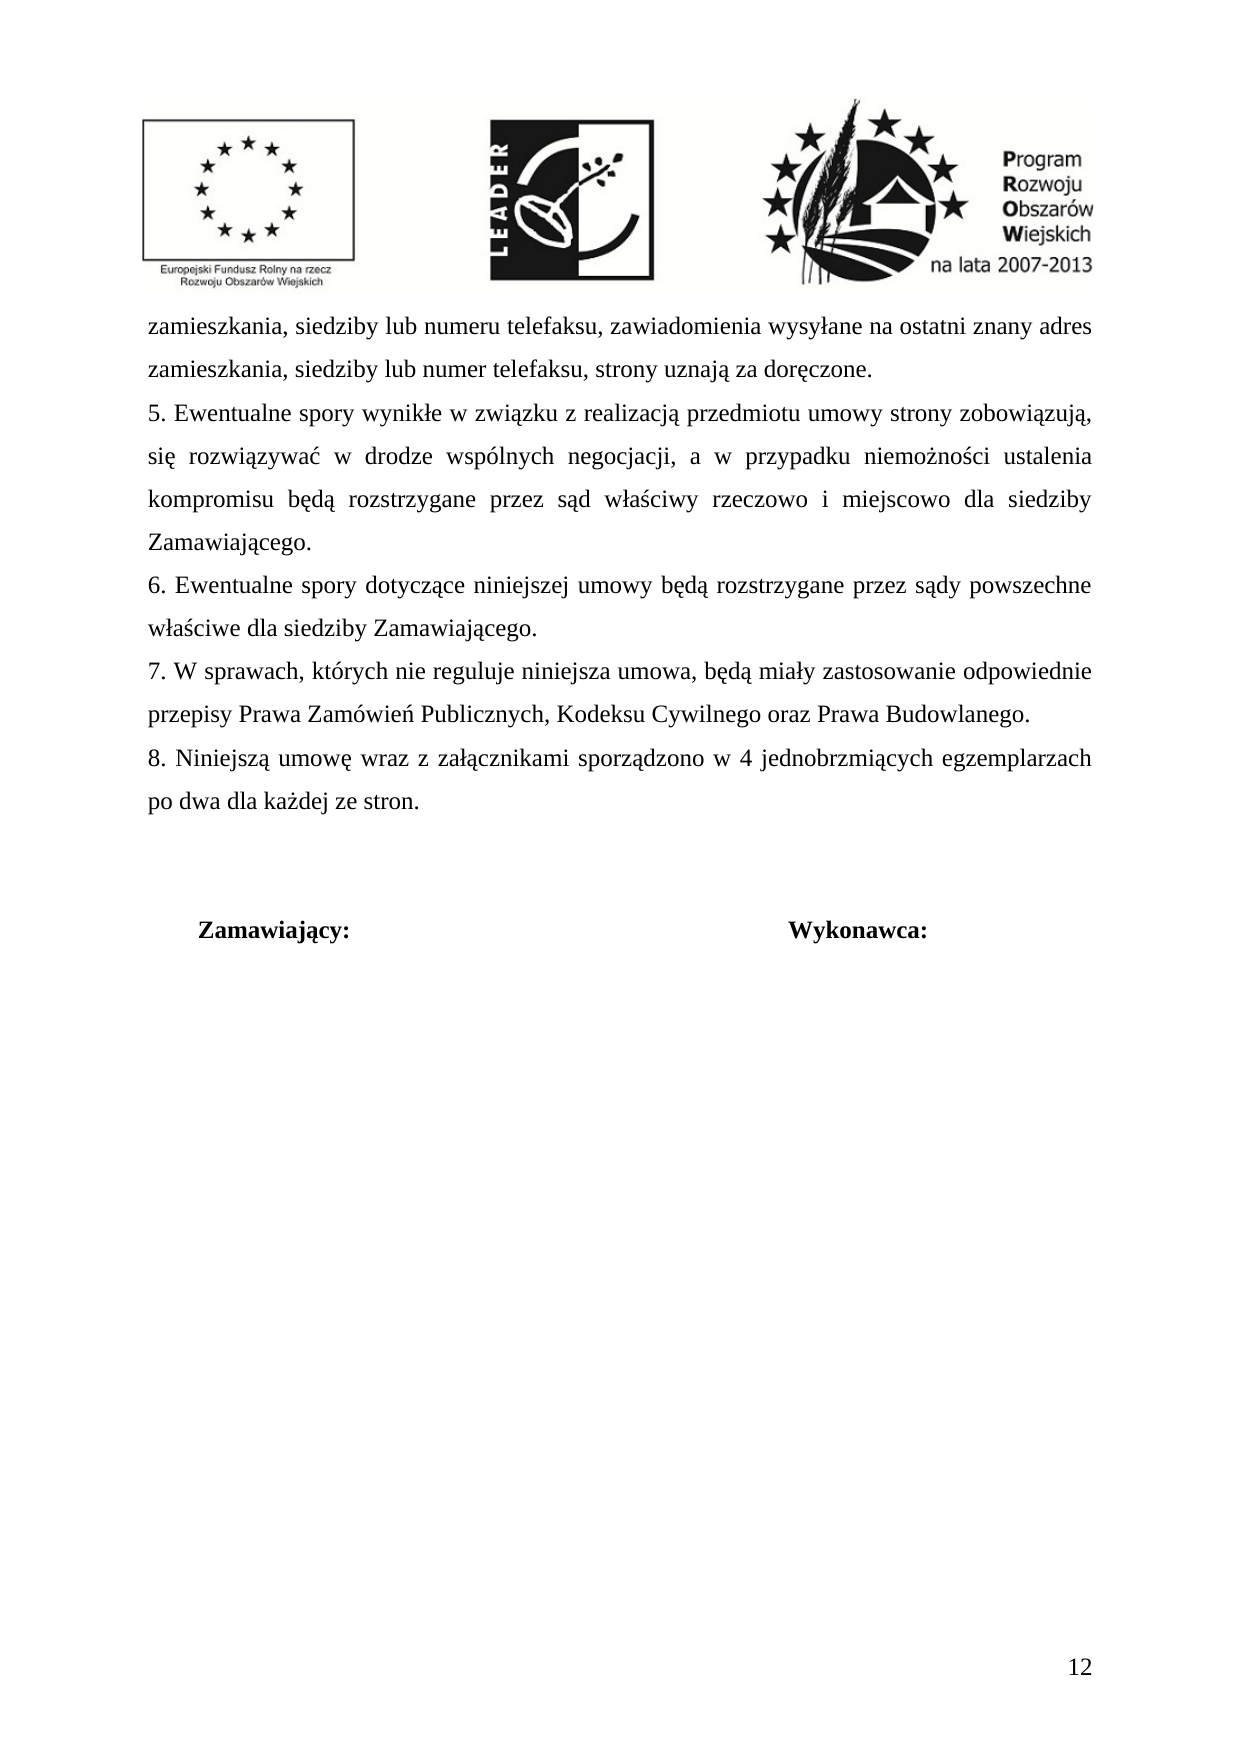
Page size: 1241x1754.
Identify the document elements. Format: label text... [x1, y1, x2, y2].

text 5. Ewentualne spory wynikłe w związku z realizacją przedmiotu umowy strony zobowiązują, się rozwiązywać w drodze wspólnych negocjacji, a w przypadku niemożności ustalenia kompromisu będą rozstrzygane przez sąd właściwy rzeczowo i miejscowo dla siedziby Zamawiającego. [148, 398, 1093, 556]
text Zamawiający: Wykonawca: [148, 915, 1093, 944]
text 6. Ewentualne spory dotyczące niniejszej umowy będą rozstrzygane przez sądy powszechne właściwe dla siedziby Zamawiającego. [148, 570, 1093, 642]
text 8. Niniejszą umowę wraz z załącznikami sporządzono w 4 jednobrzmiących egzemplarzach po dwa dla każdej ze stron. [148, 743, 1093, 814]
picture [142, 98, 1094, 296]
text 7. W sprawach, których nie reguluje niniejsza umowa, będą miały zastosowanie odpowiednie przepisy Prawa Zamówień Publicznych, Kodeksu Cywil­nego oraz Prawa Budowlanego. [148, 656, 1093, 728]
text zamieszkania, siedziby lub numeru telefaksu, zawiadomienia wysyłane na ostatni znany adres zamieszkania, siedziby lub numer telefaksu, strony uznają za doręczone. [148, 297, 1093, 383]
